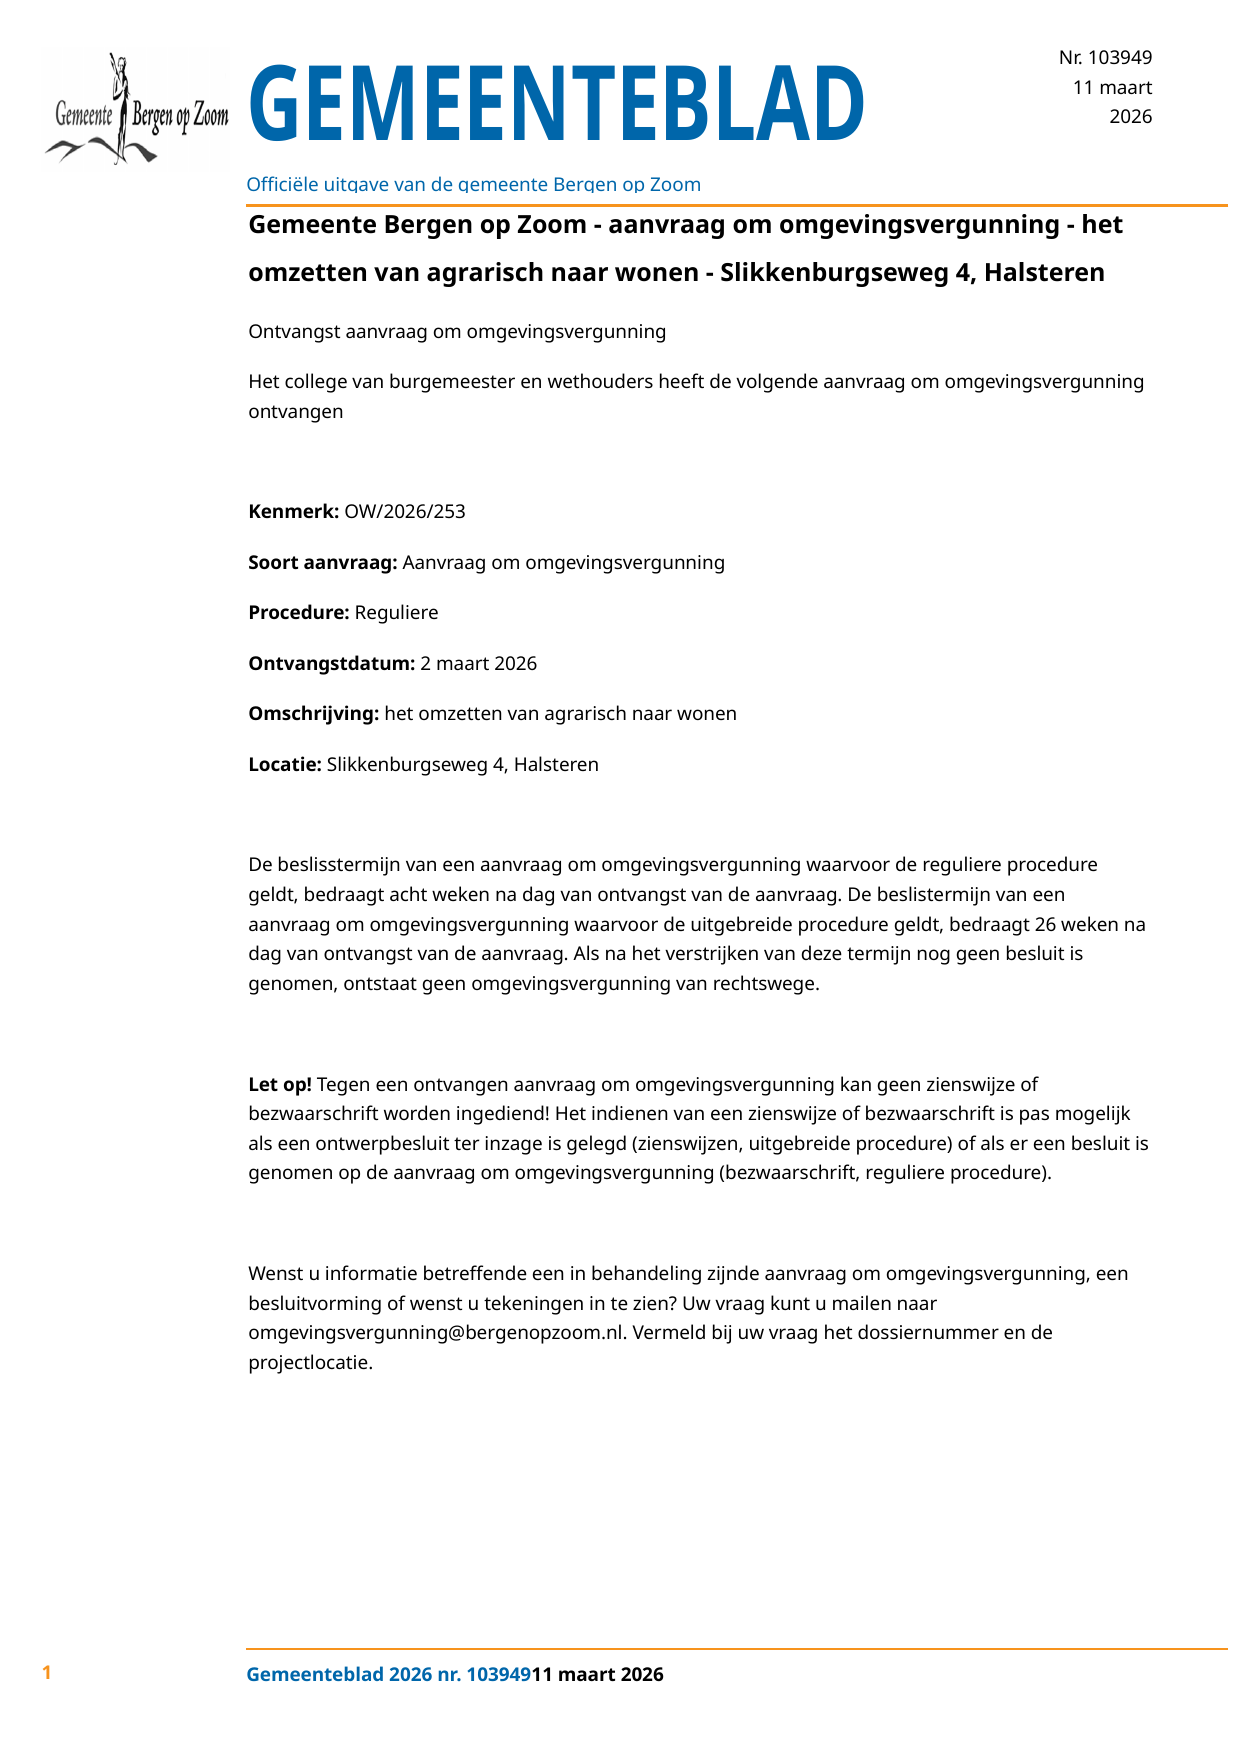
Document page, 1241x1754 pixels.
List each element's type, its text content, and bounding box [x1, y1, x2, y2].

text Soort aanvraag: Aanvraag om omgevingsvergunning [248, 549, 1152, 575]
text Gemeente Bergen op Zoom - aanvraag om omgevingsvergunning - het omzetten van agrarisch naar wonen - Slikkenburgseweg 4, Halsteren [248, 207, 1152, 288]
picture [41, 47, 231, 172]
text Ontvangstdatum: 2 maart 2026 [248, 650, 1152, 676]
text Ontvangst aanvraag om omgevingsvergunning [248, 318, 1152, 344]
text Locatie: Slikkenburgseweg 4, Halsteren [248, 751, 1152, 777]
text Kenmerk: OW/2026/253 [248, 499, 1152, 524]
text Wenst u informatie betreffende een in behandeling zijnde aanvraag om omgevingsvergunning, een besluitvorming of wenst u tekeningen in te zien? Uw vraag kunt u mailen naar omgevingsvergunning@bergenopzoom.nl. Vermeld bij uw vraag het dossiernummer en de projectlocatie. [248, 1260, 1152, 1375]
text Let op! Tegen een ontvangen aanvraag om omgevingsvergunning kan geen zienswijze of bezwaarschrift worden ingediend! Het indienen van een zienswijze of bezwaarschrift is pas mogelijk als een ontwerpbesluit ter inzage is gelegd (zienswijzen, uitgebreide procedure) of als er een besluit is genomen op de aanvraag om omgevingsvergunning (bezwaarschrift, reguliere procedure). [248, 1071, 1152, 1185]
text De beslisstermijn van een aanvraag om omgevingsvergunning waarvoor de reguliere procedure geldt, bedraagt acht weken na dag van ontvangst van de aanvraag. De beslistermijn van een aanvraag om omgevingsvergunning waarvoor de uitgebreide procedure geldt, bedraagt 26 weken na dag van ontvangst van de aanvraag. Als na het verstrijken van deze termijn nog geen besluit is genomen, ontstaat geen omgevingsvergunning van rechtswege. [248, 852, 1152, 996]
text Procedure: Reguliere [248, 599, 1152, 625]
text Omschrijving: het omzetten van agrarisch naar wonen [248, 700, 1152, 726]
text Het college van burgemeester en wethouders heeft de volgende aanvraag om omgevingsvergunning ontvangen [248, 368, 1152, 424]
